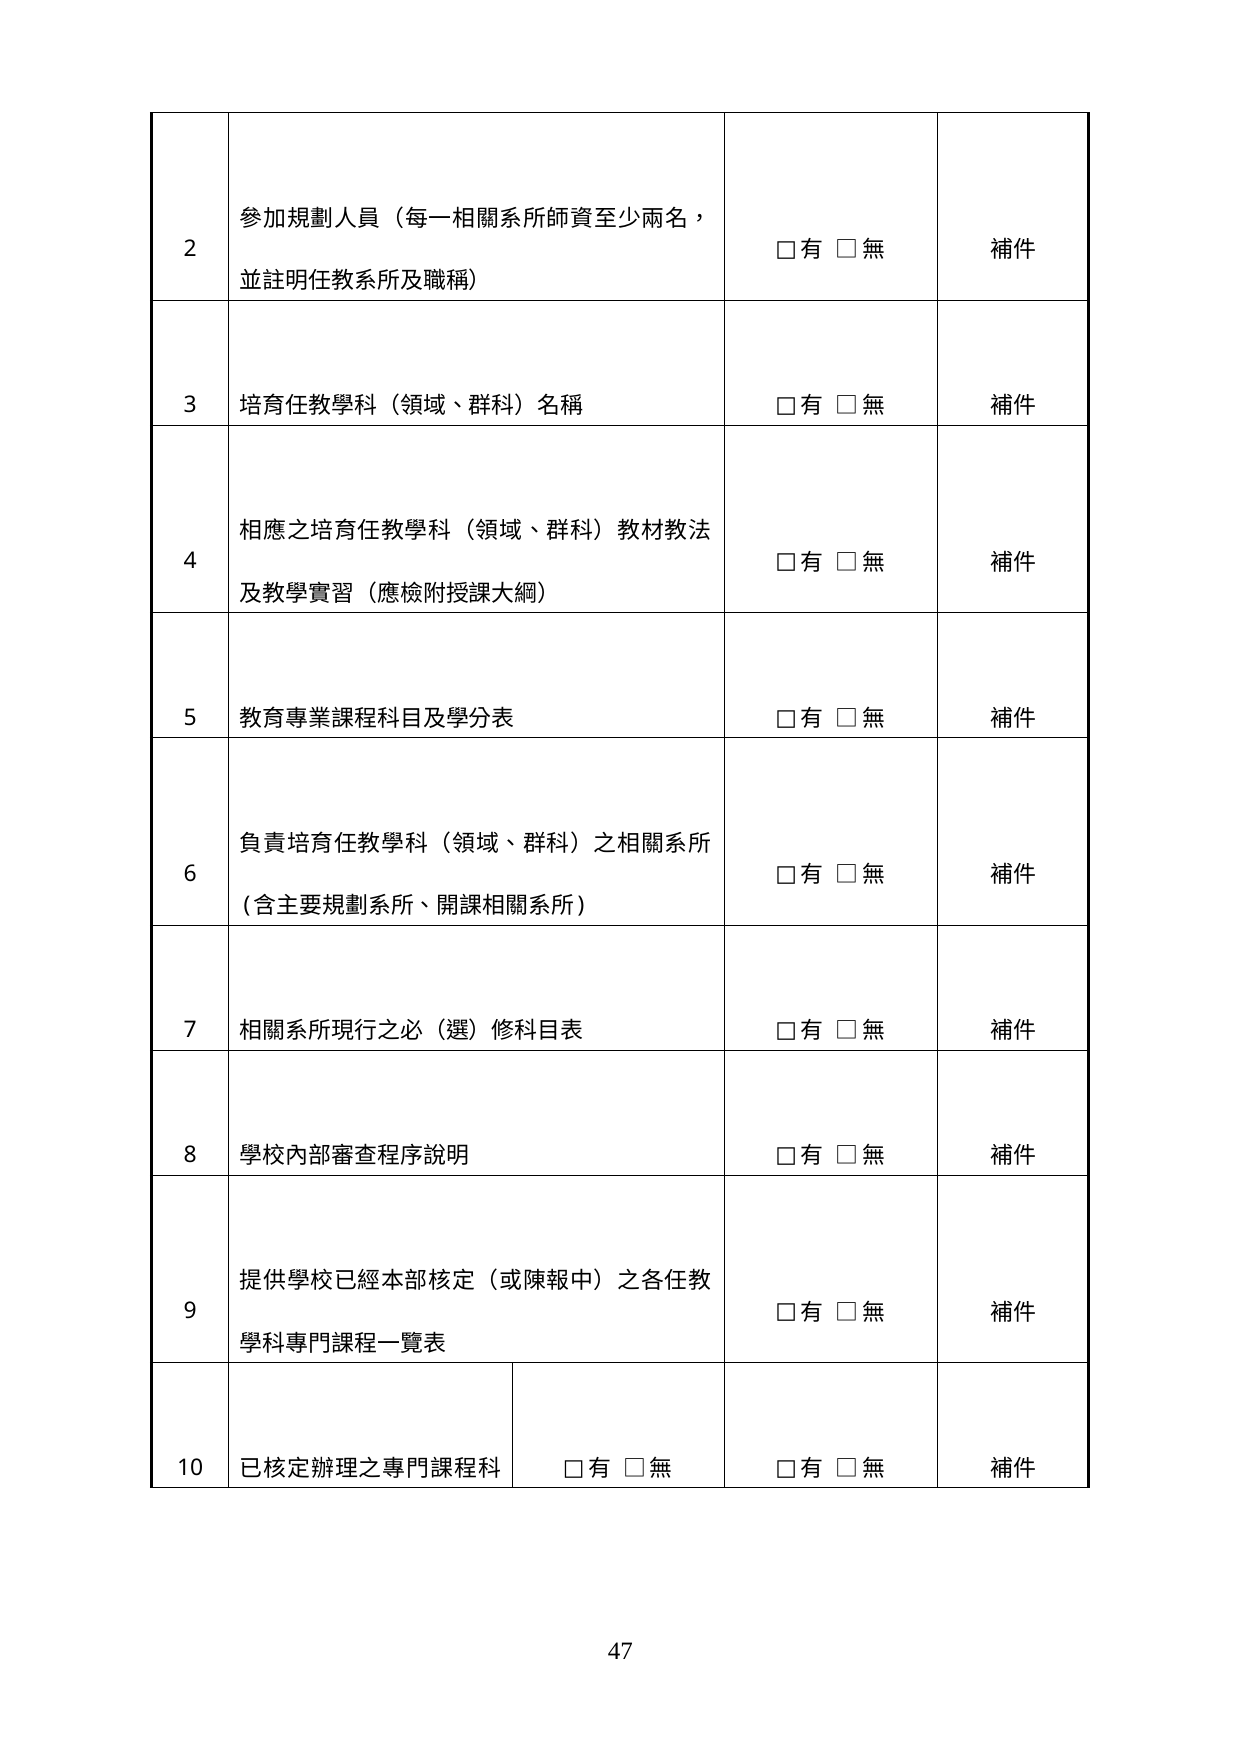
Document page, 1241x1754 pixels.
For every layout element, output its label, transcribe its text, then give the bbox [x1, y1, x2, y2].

table_cell □ 有 □ 無 [725, 613, 937, 737]
table_cell 3 [153, 301, 228, 425]
table_cell □ 有 □ 無 [725, 738, 937, 925]
table_cell 補件 [938, 301, 1087, 425]
table_cell 學校內部審查程序說明 [229, 1051, 724, 1175]
table_cell 6 [153, 738, 228, 925]
table_cell □ 有 □ 無 [725, 301, 937, 425]
table_cell 參加規劃人員（每一相關系所師資至少兩名，並註明任教系所及職稱） [229, 113, 724, 300]
table_cell 負責培育任教學科（領域、群科）之相關系所(含主要規劃系所、開課相關系所) [229, 738, 724, 925]
table_cell □ 有 □ 無 [725, 1176, 937, 1362]
table_cell 補件 [938, 613, 1087, 737]
table_cell 8 [153, 1051, 228, 1175]
table_cell □ 有 □ 無 [725, 926, 937, 1050]
table_cell 相應之培育任教學科（領域、群科）教材教法及教學實習（應檢附授課大綱） [229, 426, 724, 612]
table_cell □ 有 □ 無 [513, 1363, 724, 1487]
table_cell 2 [153, 113, 228, 300]
table_cell 4 [153, 426, 228, 612]
table_cell 相關系所現行之必（選）修科目表 [229, 926, 724, 1050]
table_cell 已核定辦理之專門課程科 [229, 1363, 512, 1487]
table_cell 補件 [938, 926, 1087, 1050]
table_cell 培育任教學科（領域、群科）名稱 [229, 301, 724, 425]
table_cell 提供學校已經本部核定（或陳報中）之各任教學科專門課程一覽表 [229, 1176, 724, 1362]
table_cell □ 有 □ 無 [725, 1363, 937, 1487]
table_cell 補件 [938, 1363, 1087, 1487]
table_cell 5 [153, 613, 228, 737]
table_cell 補件 [938, 113, 1087, 300]
table_cell 9 [153, 1176, 228, 1362]
table_cell 7 [153, 926, 228, 1050]
table_cell □ 有 □ 無 [725, 1051, 937, 1175]
table_cell 補件 [938, 426, 1087, 612]
table_cell □ 有 □ 無 [725, 113, 937, 300]
table_cell 補件 [938, 1176, 1087, 1362]
table_cell □ 有 □ 無 [725, 426, 937, 612]
table_cell 教育專業課程科目及學分表 [229, 613, 724, 737]
table_cell 10 [153, 1363, 228, 1487]
table_cell 補件 [938, 1051, 1087, 1175]
table_cell 補件 [938, 738, 1087, 925]
